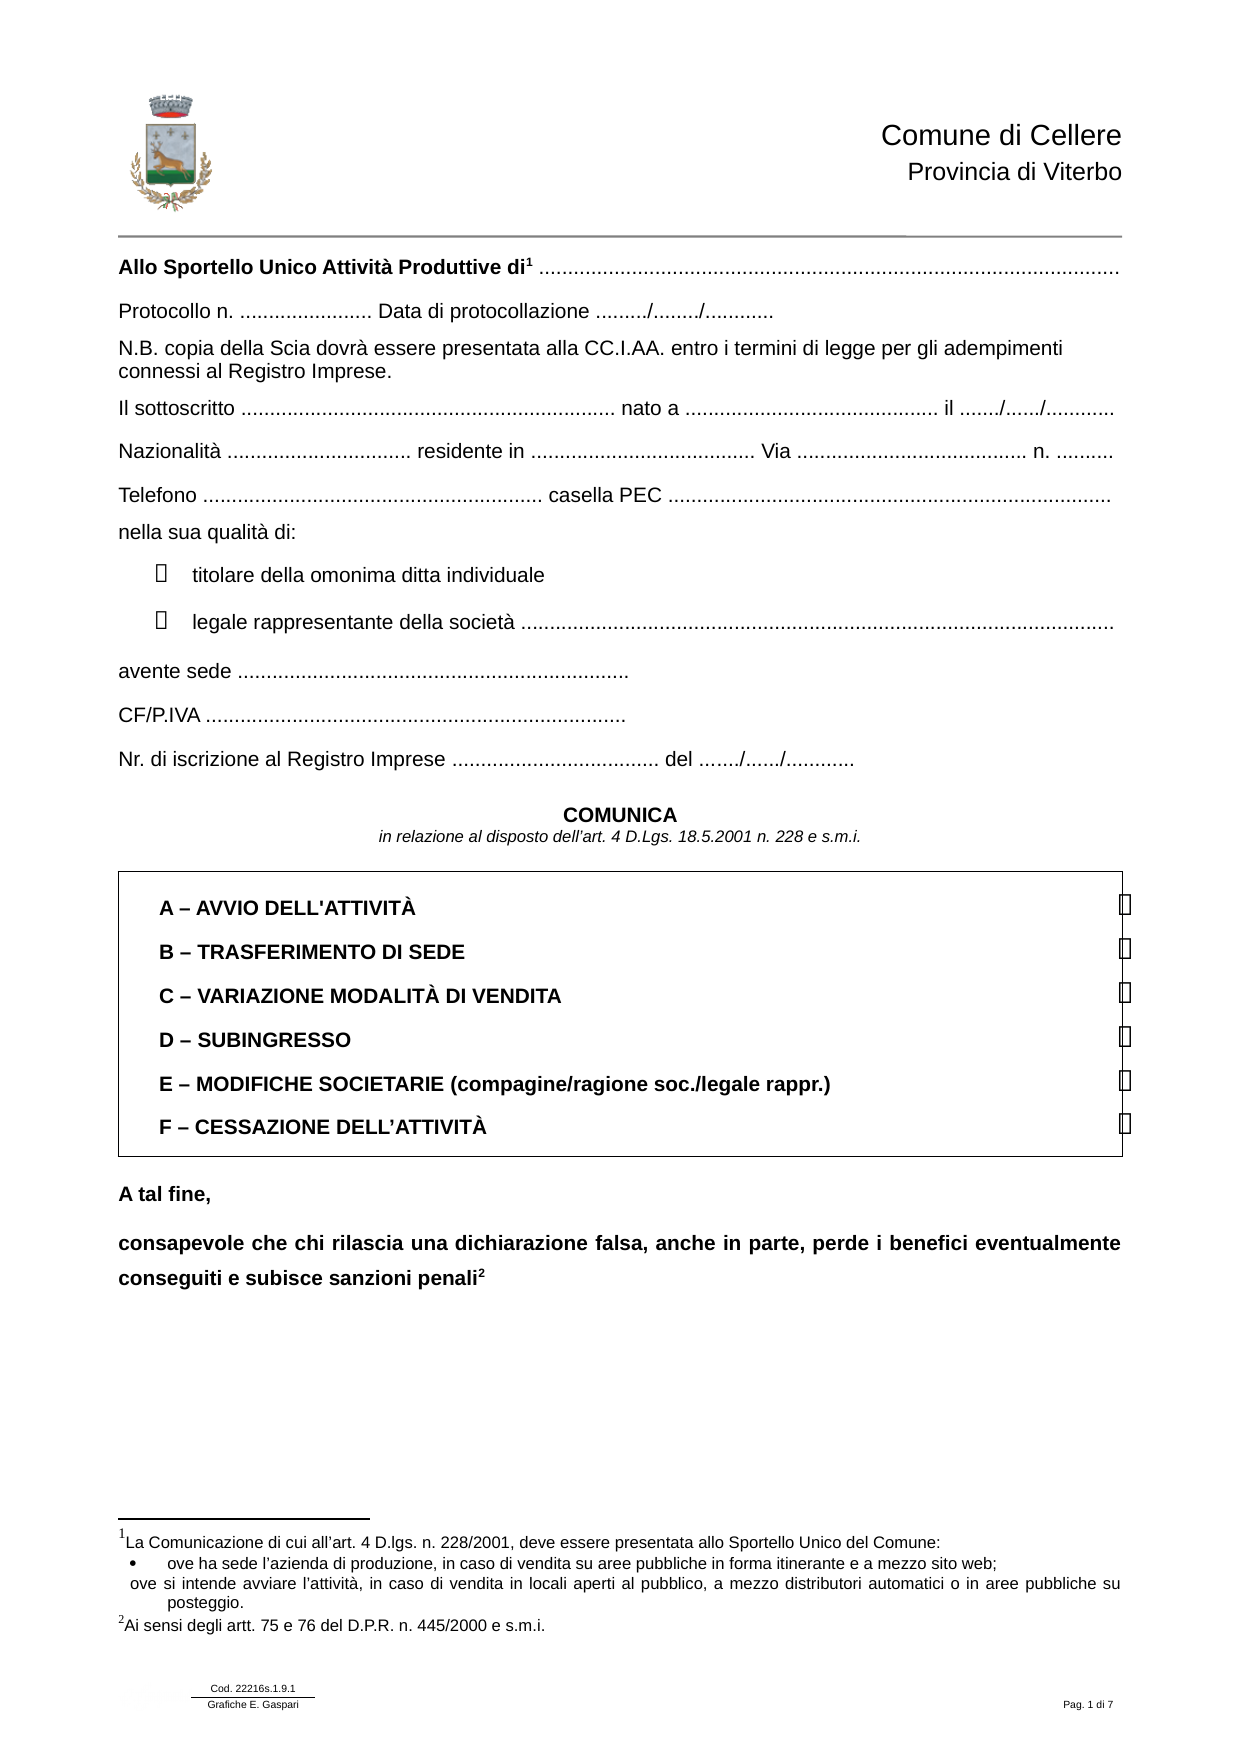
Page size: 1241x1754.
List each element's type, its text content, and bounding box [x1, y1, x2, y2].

table_header A – AVVIO DELL'ATTIVITÀ  B – TRASFERIMENTO DI SEDE  C – VARIAZIONE MODALITÀ DI VENDITA  D – SUBINGRESSO  E – MODIFICHE SOCIETARIE (compagine/ragione soc./legale rappr.)  F – CESSAZIONE DELL’ATTIVITÀ  [119, 872, 1122, 1156]
text N.B. copia della Scia dovrà essere presentata alla CC.I.AA. entro i termini di legge per gli adempimenti connessi al Registro Imprese. [118, 335, 1122, 383]
text Ai sensi degli artt. 75 e 76 del D.P.R. n. 445/2000 e s.m.i. [118, 1612, 1122, 1636]
text  titolare della omonima ditta individuale [153, 556, 1122, 590]
text avente sede .................................................................... [118, 659, 1122, 683]
text in relazione al disposto dell’art. 4 D.Lgs. 18.5.2001 n. 228 e s.m.i. [118, 827, 1122, 846]
text Allo Sportello Unico Attività Produttive di [118, 255, 1122, 279]
text CF/P.IVA ......................................................................... [118, 703, 1122, 727]
text ove si intende avviare l’attività, in caso di vendita in locali aperti al pubblico, a mezzo distributori automatici o in aree pubbliche su posteggio. [130, 1573, 1122, 1612]
text Nazionalità ................................ residente in ....................................... Via ........................................ n. .......... [118, 439, 1122, 463]
text Provincia di Viterbo [224, 157, 1122, 185]
list ove ha sede l’azienda di produzione, in caso di vendita su aree pubbliche in forma itinerante e a mezzo sito web; [130, 1554, 1122, 1573]
text Protocollo n. ....................... Data di protocollazione ........./......../............ [118, 299, 1122, 323]
text La Comunicazione di cui all’art. 4 D.lgs. n. 228/2001, deve essere presentata allo Sportello Unico del Comune: [118, 1525, 1122, 1554]
text Nr. di iscrizione al Registro Imprese .................................... del ......./....../............ [118, 747, 1122, 771]
text  legale rappresentante della società ....................................................................................................... [153, 602, 1122, 637]
text Comune di Cellere [224, 118, 1122, 152]
text nella sua qualità di: [118, 519, 1122, 543]
text consapevole che chi rilascia una dichiarazione falsa, anche in parte, perde i benefici eventualmente conseguiti e subisce sanzioni penali [118, 1230, 1122, 1290]
text Il sottoscritto ................................................................. nato a ............................................ il ......./....../............ [118, 396, 1122, 420]
text COMUNICA [118, 803, 1122, 827]
picture [122, 87, 224, 219]
text Telefono ........................................................... casella PEC ............................................................................. [118, 483, 1122, 507]
text A tal fine, [118, 1182, 1122, 1206]
